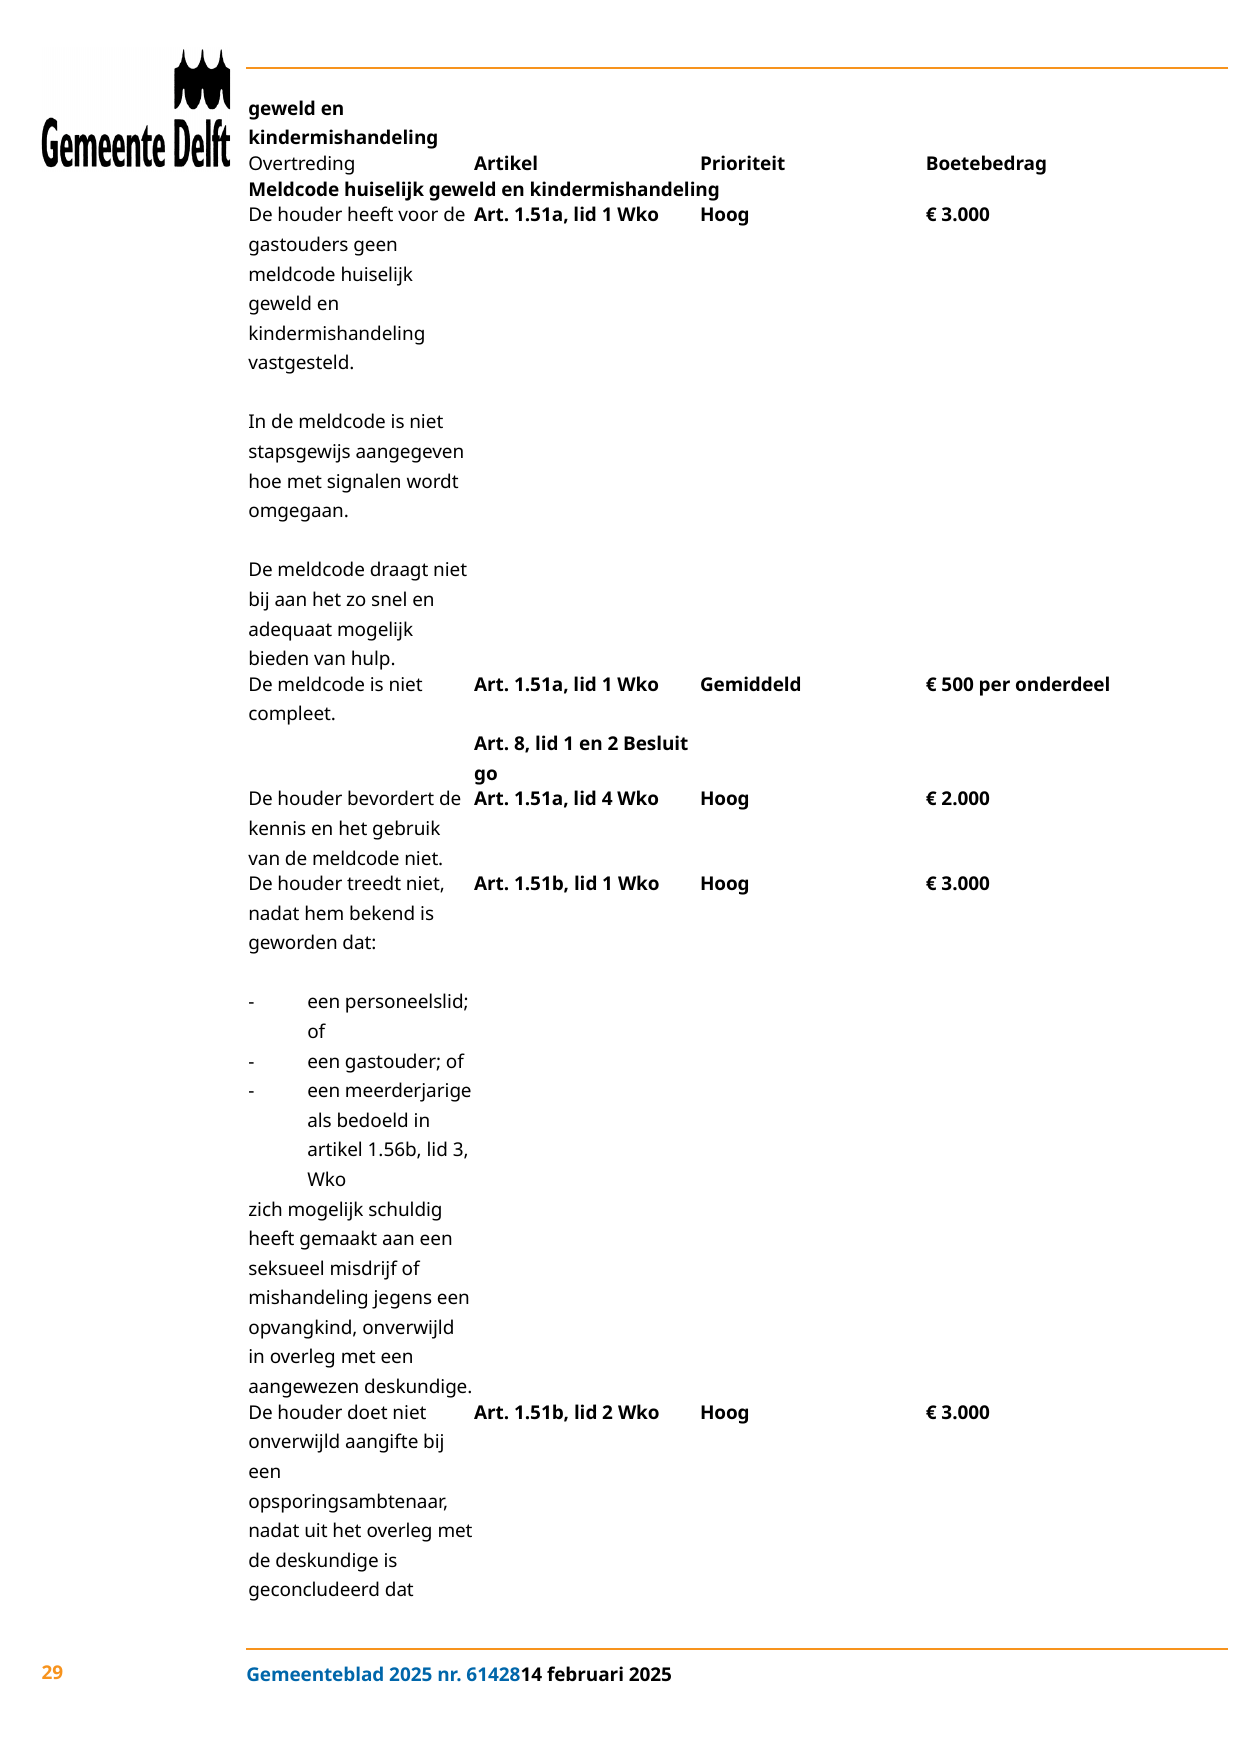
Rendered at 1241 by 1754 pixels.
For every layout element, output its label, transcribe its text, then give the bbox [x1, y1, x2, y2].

table_cell Hoog [700, 870, 926, 1399]
table_cell De meldcode is niet compleet. [248, 671, 474, 786]
table_cell Prioriteit [700, 150, 926, 176]
table_header [926, 95, 1152, 150]
table_cell De houder heeft voor de gastouders geen meldcode huiselijk geweld en kindermishandeling vastgesteld. In de meldcode is niet stapsgewijs aangegeven hoe met signalen wordt omgegaan. De meldcode draagt niet bij aan het zo snel en adequaat mogelijk bieden van hulp. [248, 202, 474, 671]
table_cell Boetebedrag [926, 150, 1152, 176]
table_cell Art. 1.51b, lid 2 Wko [474, 1399, 700, 1602]
table_cell Hoog [700, 786, 926, 870]
table_cell € 500 per onderdeel [926, 671, 1152, 786]
table_header [700, 95, 926, 150]
table_header [474, 95, 700, 150]
table_cell Hoog [700, 202, 926, 671]
table_cell Art. 1.51a, lid 4 Wko [474, 786, 700, 870]
table_cell € 3.000 [926, 1399, 1152, 1602]
table_cell De houder doet niet onverwijld aangifte bij een opsporingsambtenaar, nadat uit het overleg met de deskundige is geconcludeerd dat [248, 1399, 474, 1602]
table_header geweld en kindermishandeling [248, 95, 474, 150]
table_cell De houder bevordert de kennis en het gebruik van de meldcode niet. [248, 786, 474, 870]
table_cell Meldcode huiselijk geweld en kindermishandeling [248, 176, 1152, 202]
table_cell € 2.000 [926, 786, 1152, 870]
table_cell Overtreding [248, 150, 474, 176]
table_cell Art. 1.51b, lid 1 Wko [474, 870, 700, 1399]
table_cell Gemiddeld [700, 671, 926, 786]
table_cell Hoog [700, 1399, 926, 1602]
table_cell De houder treedt niet, nadat hem bekend is geworden dat: een personeelslid; of een gastouder; of een meerderjarige als bedoeld in artikel 1.56b, lid 3, Wko zich mogelijk schuldig heeft gemaakt aan een seksueel misdrijf of mishandeling jegens een opvangkind, onverwijld in overleg met een aangewezen deskundige. [248, 870, 474, 1399]
table_cell Artikel [474, 150, 700, 176]
table_cell Art. 1.51a, lid 1 Wko Art. 8, lid 1 en 2 Besluit go [474, 671, 700, 786]
table_cell € 3.000 [926, 870, 1152, 1399]
picture [41, 47, 231, 172]
table_cell Art. 1.51a, lid 1 Wko [474, 202, 700, 671]
table_cell € 3.000 [926, 202, 1152, 671]
